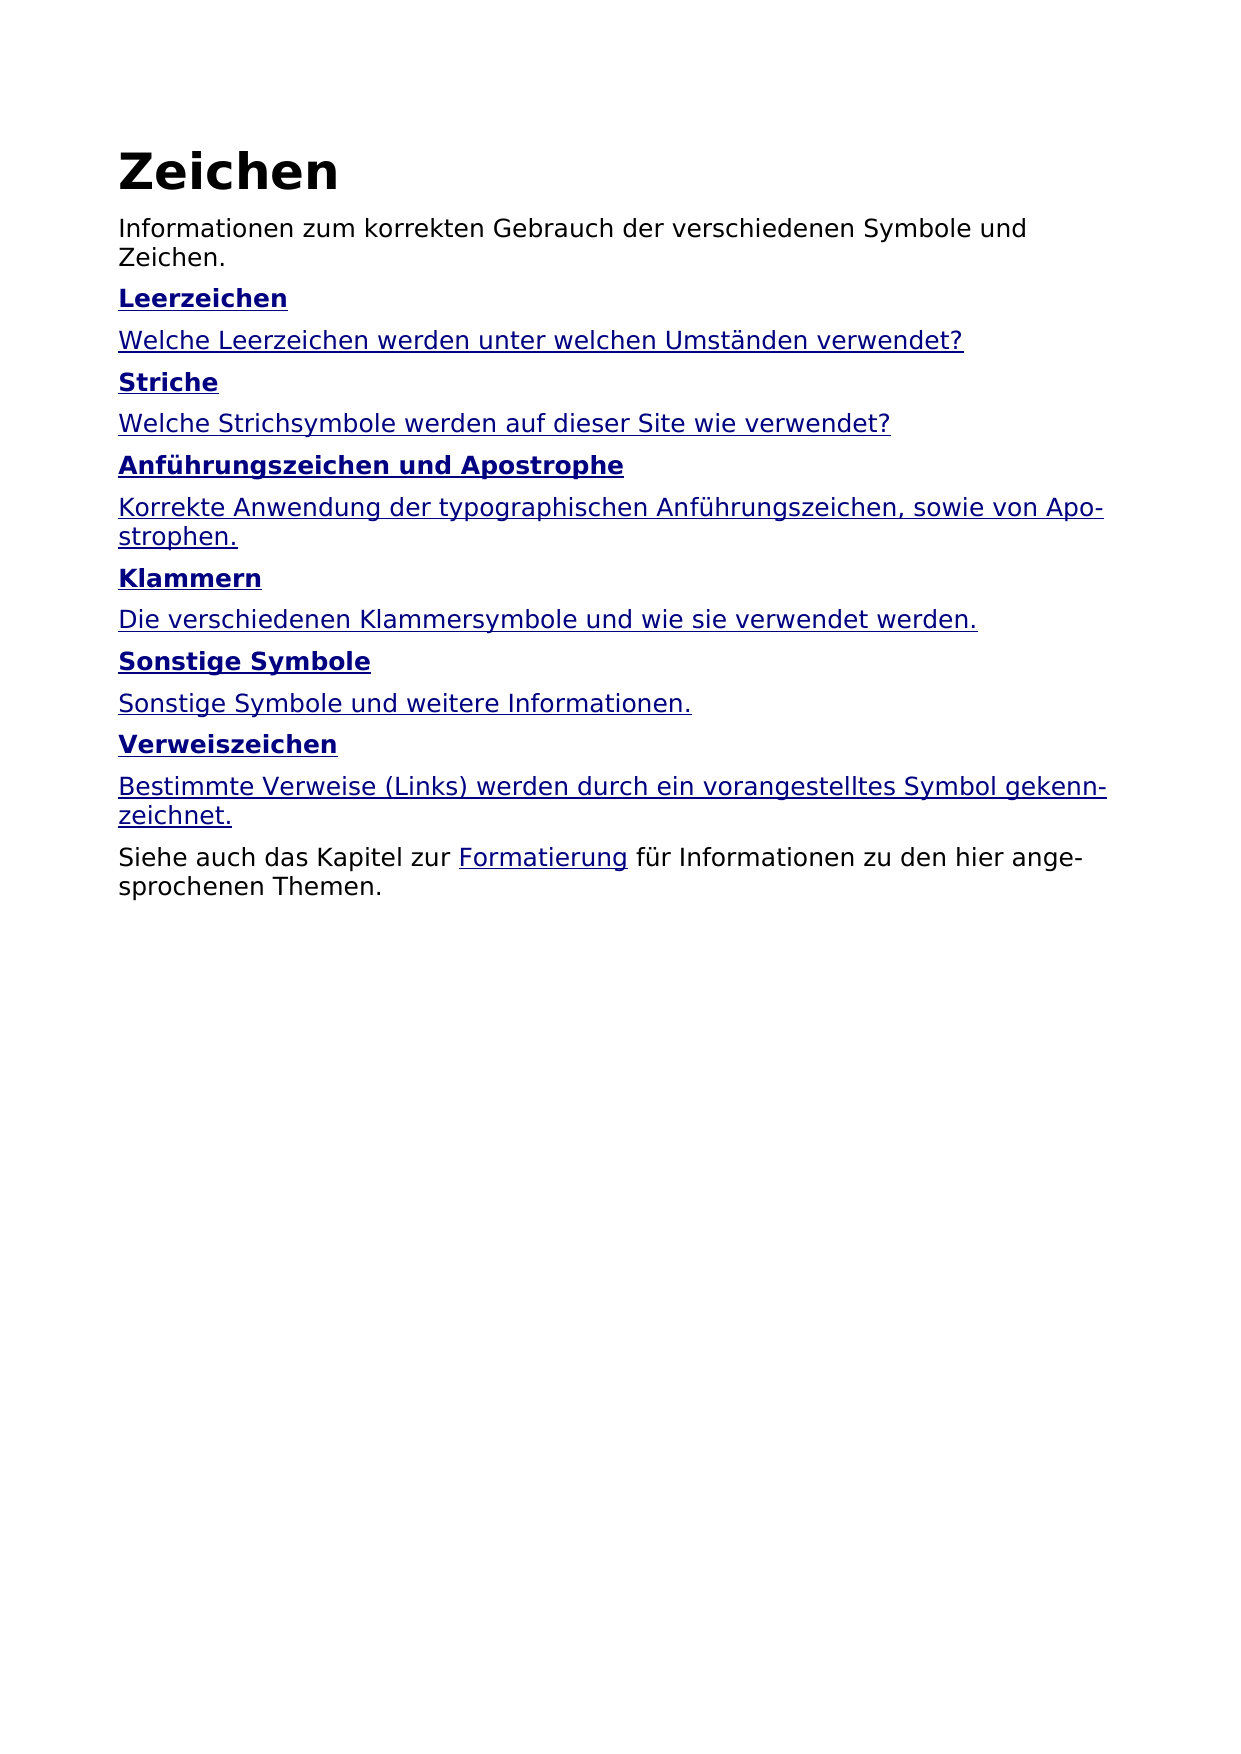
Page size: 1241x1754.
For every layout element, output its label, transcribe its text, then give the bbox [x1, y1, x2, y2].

text Informationen zum korrekten Gebrauch der verschiedenen Symbole und Zeichen. [118, 214, 1122, 272]
text Bestimmte Ver­weise (Links) werden durch ein vor­an­ge­stelltes Symbol ge­kenn­zeich­net. [118, 772, 1122, 831]
text Striche [118, 368, 1122, 397]
text Korrekte Anwendung der typographischen An­führ­ungs­zeichen, sowie von Apo­strophen. [118, 493, 1122, 551]
text Leerzeichen [118, 285, 1122, 314]
text Sonstige Symbole [118, 647, 1122, 676]
text Welche Leerzeichen werden unter welchen Umständen verwendet? [118, 326, 1122, 356]
text Die verschiedenen Klammersymbole und wie sie verwendet werden. [118, 606, 1122, 635]
text Siehe auch das Kapitel zur Formatierung für In­for­ma­tionen zu den hier an­ge­sproch­enen Themen. [118, 843, 1122, 901]
subtitle Zeichen [118, 143, 1122, 201]
text Sonstige Symbole und weitere Informationen. [118, 689, 1122, 718]
text Anführungs­zeichen und Apo­strophe [118, 451, 1122, 481]
text Welche Strichsymbole werden auf dieser Site wie verwendet? [118, 410, 1122, 439]
text Verweiszeichen [118, 731, 1122, 760]
text Klammern [118, 564, 1122, 593]
